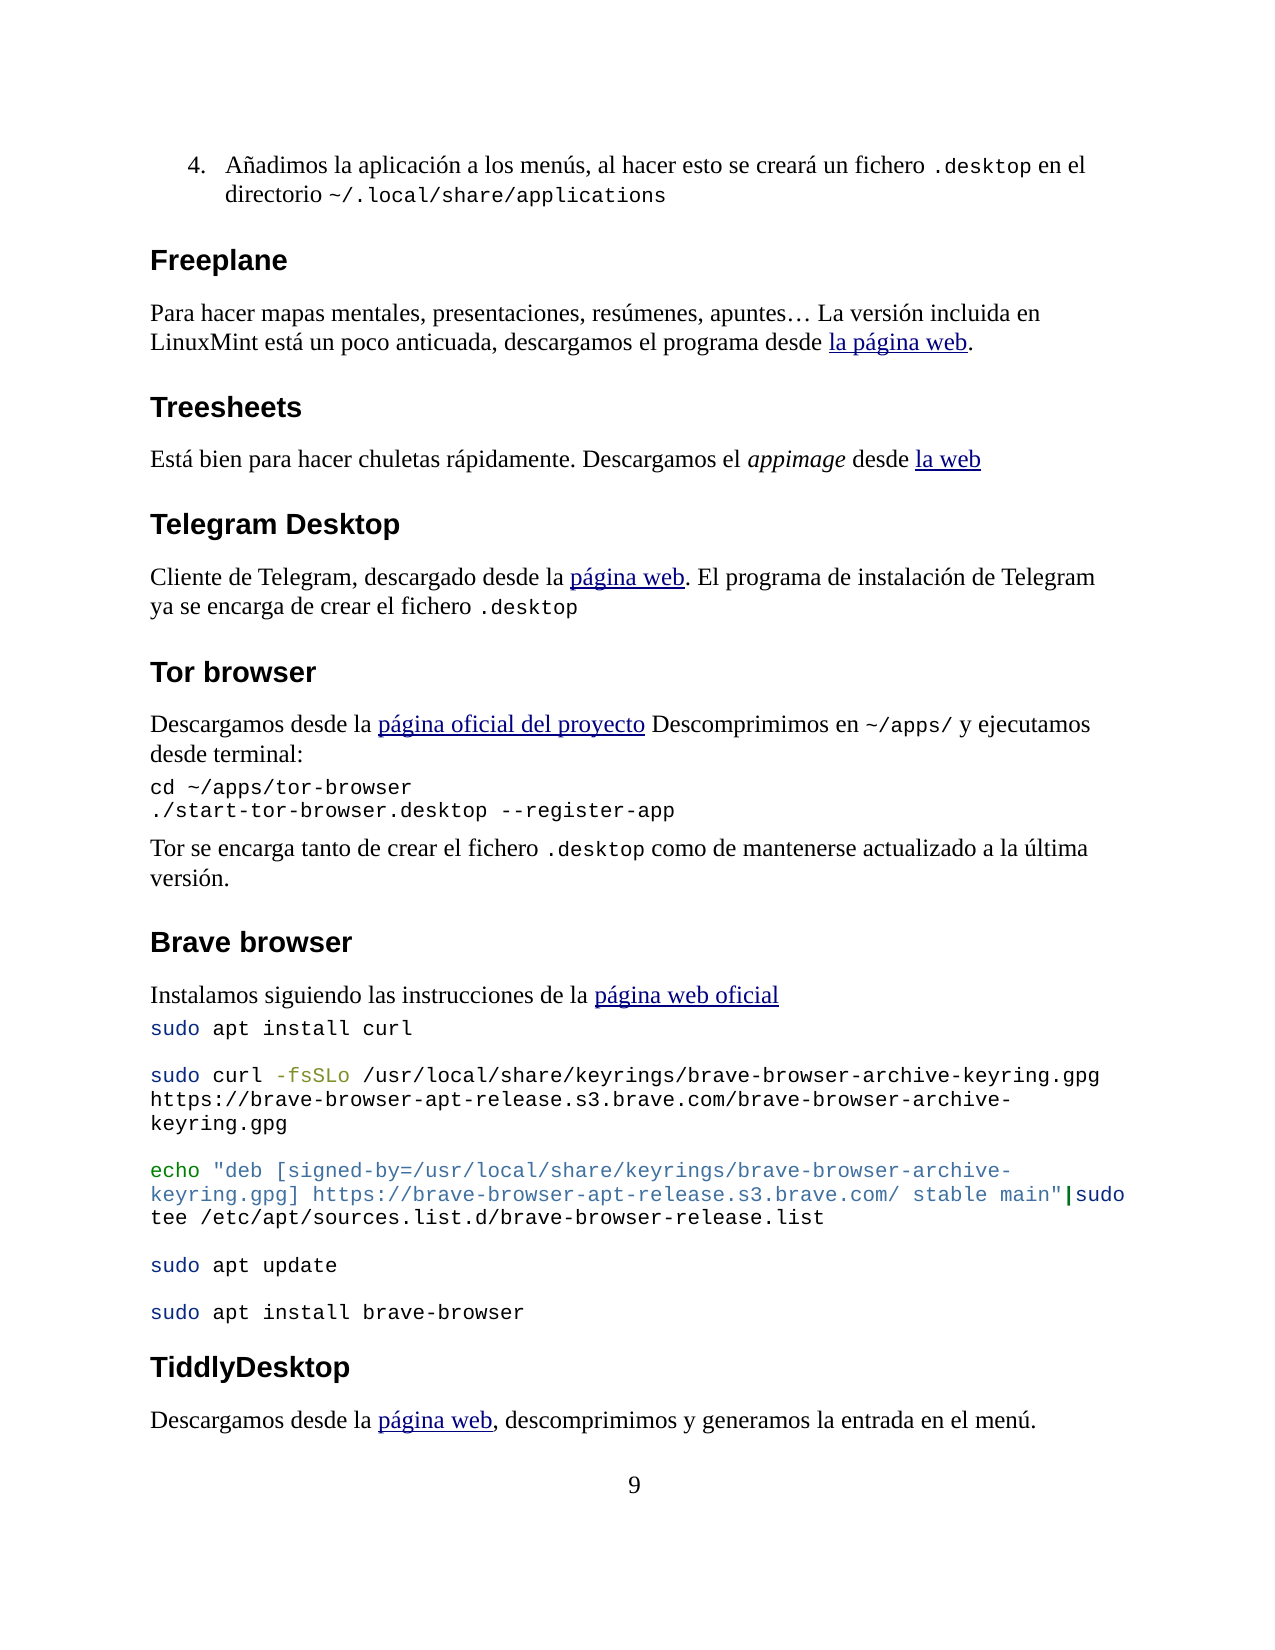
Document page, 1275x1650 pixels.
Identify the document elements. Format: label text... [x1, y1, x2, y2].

subtitle Telegram Desktop [150, 507, 1125, 541]
text echo "deb [signed-by=/usr/local/share/keyrings/brave-browser-archive-keyring.gpg] https://brave-browser-apt-release.s3.brave.com/ stable main"|sudo tee /etc/apt/sources.list.d/brave-browser-release.list [150, 1160, 1125, 1231]
text ./start-tor-browser.desktop --register-app [150, 801, 1125, 824]
text cd ~/apps/tor-browser [150, 777, 1125, 801]
text Para hacer mapas mentales, presentaciones, resúmenes, apuntes… La versión incluida en LinuxMint está un poco anticuada, descargamos el programa desde la página web. [150, 298, 1125, 356]
text Está bien para hacer chuletas rápidamente. Descargamos el appimage desde la web [150, 444, 1125, 473]
subtitle Freeplane [150, 243, 1125, 277]
text sudo apt install curl [150, 1018, 1125, 1042]
text Instalamos siguiendo las instrucciones de la página web oficial [150, 980, 1125, 1009]
text Descargamos desde la página oficial del proyecto Descomprimimos en ~/apps/ y ejecutamos desde terminal: [150, 709, 1125, 768]
text Cliente de Telegram, descargado desde la página web. El programa de instalación de Telegram ya se encarga de crear el fichero .desktop [150, 562, 1125, 621]
text sudo apt update [150, 1254, 1125, 1278]
subtitle Tor browser [150, 654, 1125, 688]
subtitle TiddlyDesktop [150, 1351, 1125, 1384]
subtitle Brave browser [150, 925, 1125, 959]
text sudo curl -fsSLo /usr/local/share/keyrings/brave-browser-archive-keyring.gpg https://brave-browser-apt-release.s3.brave.com/brave-browser-archive-keyring.gpg [150, 1065, 1125, 1136]
list Añadimos la aplicación a los menús, al hacer esto se creará un fichero .desktop en el directorio ~/.local/share/applications [187, 150, 1125, 209]
text sudo apt install brave-browser [150, 1302, 1125, 1326]
text Tor se encarga tanto de crear el fichero .desktop como de mantenerse actualizado a la última versión. [150, 833, 1125, 891]
text Descargamos desde la página web, descomprimimos y generamos la entrada en el menú. [150, 1406, 1125, 1434]
subtitle Treesheets [150, 389, 1125, 423]
